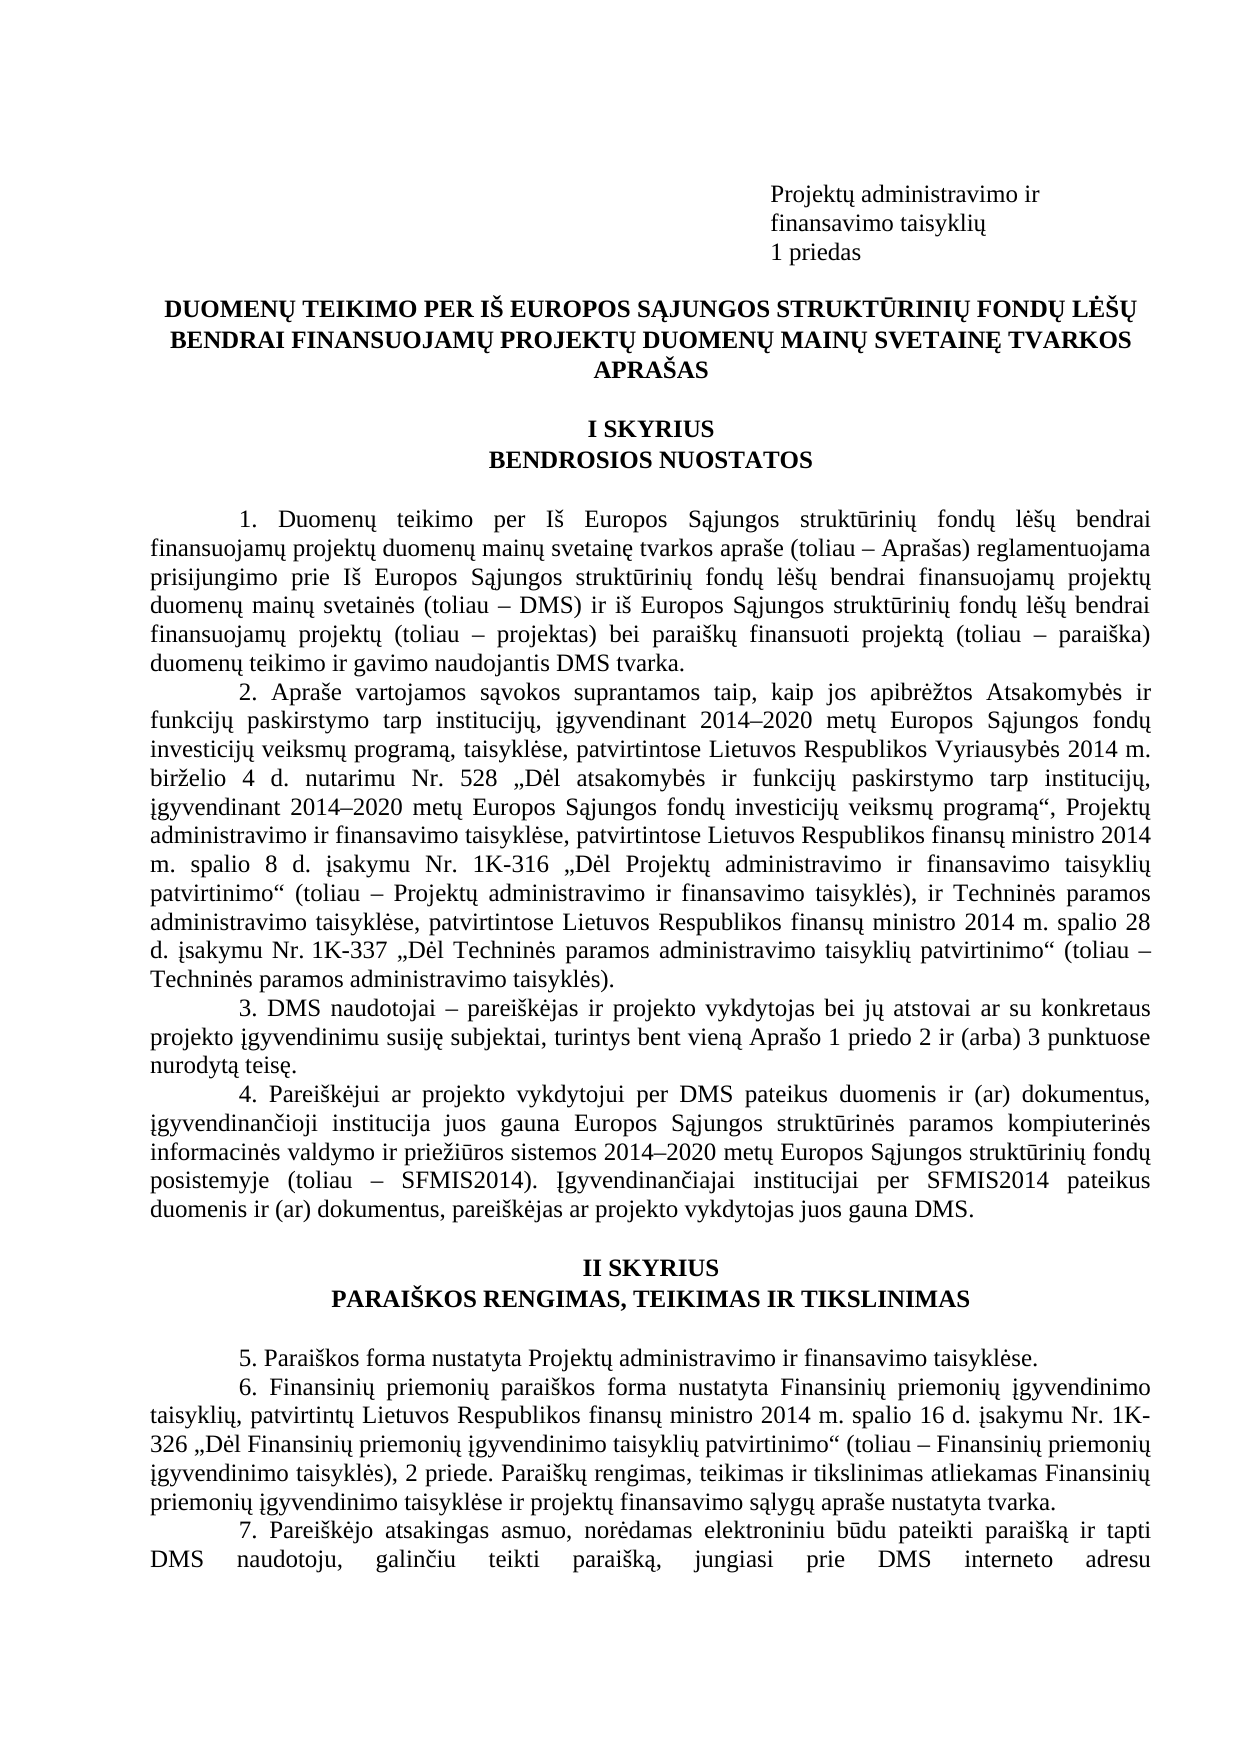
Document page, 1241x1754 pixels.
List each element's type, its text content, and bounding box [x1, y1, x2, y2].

text Projektų administravimo ir finansavimo taisyklių [770, 179, 1152, 237]
text 1 priedas [770, 237, 1152, 266]
text PARAIŠKOS RENGIMAS, TEIKIMAS IR TIKSLINIMAS [150, 1284, 1152, 1312]
text DUOMENŲ TEIKIMO PER IŠ EUROPOS SĄJUNGOS STRUKTŪRINIŲ FONDŲ LĖŠŲ BENDRAI FINANSUOJAMŲ PROJEKTŲ DUOMENŲ MAINŲ SVETAINĘ TVARKOS APRAŠAS [150, 294, 1152, 384]
text 4. Pareiškėjui ar projekto vykdytojui per DMS pateikus duomenis ir (ar) dokumentus, įgyvendinančioji institucija juos gauna Europos Sąjungos struktūrinės paramos kompiuterinės informacinės valdymo ir priežiūros sistemos 2014–2020 metų Europos Sąjungos struktūrinių fondų posistemyje (toliau – SFMIS2014). Įgyvendinančiajai institucijai per SFMIS2014 pateikus duomenis ir (ar) dokumentus, pareiškėjas ar projekto vykdytojas juos gauna DMS. [150, 1079, 1152, 1223]
text 6. Finansinių priemonių paraiškos forma nustatyta Finansinių priemonių įgyvendinimo taisyklių, patvirtintų Lietuvos Respublikos finansų ministro 2014 m. spalio 16 d. įsakymu Nr. 1K-326 „Dėl Finansinių priemonių įgyvendinimo taisyklių patvirtinimo“ (toliau – Finansinių priemonių įgyvendinimo taisyklės), 2 priede. Paraiškų rengimas, teikimas ir tikslinimas atliekamas Finansinių priemonių įgyvendinimo taisyklėse ir projektų finansavimo sąlygų apraše nustatyta tvarka. [150, 1372, 1152, 1515]
text 2. Apraše vartojamos sąvokos suprantamos taip, kaip jos apibrėžtos Atsakomybės ir funkcijų paskirstymo tarp institucijų, įgyvendinant 2014–2020 metų Europos Sąjungos fondų investicijų veiksmų programą, taisyklėse, patvirtintose Lietuvos Respublikos Vyriausybės 2014 m. birželio 4 d. nutarimu Nr. 528 „Dėl atsakomybės ir funkcijų paskirstymo tarp institucijų, įgyvendinant 2014–2020 metų Europos Sąjungos fondų investicijų veiksmų programą“, Projektų administravimo ir finansavimo taisyklėse, patvirtintose Lietuvos Respublikos finansų ministro 2014 m. spalio 8 d. įsakymu Nr. 1K-316 „Dėl Projektų administravimo ir finansavimo taisyklių patvirtinimo“ (toliau – Projektų administravimo ir finansavimo taisyklės), ir Techninės paramos administravimo taisyklėse, patvirtintose Lietuvos Respublikos finansų ministro 2014 m. spalio 28 d. įsakymu Nr. 1K-337 „Dėl Techninės paramos administravimo taisyklių patvirtinimo“ (toliau – Techninės paramos administravimo taisyklės). [150, 677, 1152, 993]
text 5. Paraiškos forma nustatyta Projektų administravimo ir finansavimo taisyklėse. [150, 1343, 1152, 1372]
text 3. DMS naudotojai – pareiškėjas ir projekto vykdytojas bei jų atstovai ar su konkretaus projekto įgyvendinimu susiję subjektai, turintys bent vieną Aprašo 1 priedo 2 ir (arba) 3 punktuose nurodytą teisę. [150, 993, 1152, 1079]
text 1. Duomenų teikimo per Iš Europos Sąjungos struktūrinių fondų lėšų bendrai finansuojamų projektų duomenų mainų svetainę tvarkos apraše (toliau – Aprašas) reglamentuojama prisijungimo prie Iš Europos Sąjungos struktūrinių fondų lėšų bendrai finansuojamų projektų duomenų mainų svetainės (toliau – DMS) ir iš Europos Sąjungos struktūrinių fondų lėšų bendrai finansuojamų projektų (toliau – projektas) bei paraiškų finansuoti projektą (toliau – paraiška) duomenų teikimo ir gavimo naudojantis DMS tvarka. [150, 504, 1152, 677]
text I SKYRIUS [150, 414, 1152, 443]
text BENDROSIOS NUOSTATOS [150, 445, 1152, 474]
text 7. Pareiškėjo atsakingas asmuo, norėdamas elektroniniu būdu pateikti paraišką ir tapti DMS naudotoju, galinčiu teikti paraišką, jungiasi prie DMS interneto adresu [150, 1515, 1152, 1573]
text II SKYRIUS [150, 1253, 1152, 1282]
